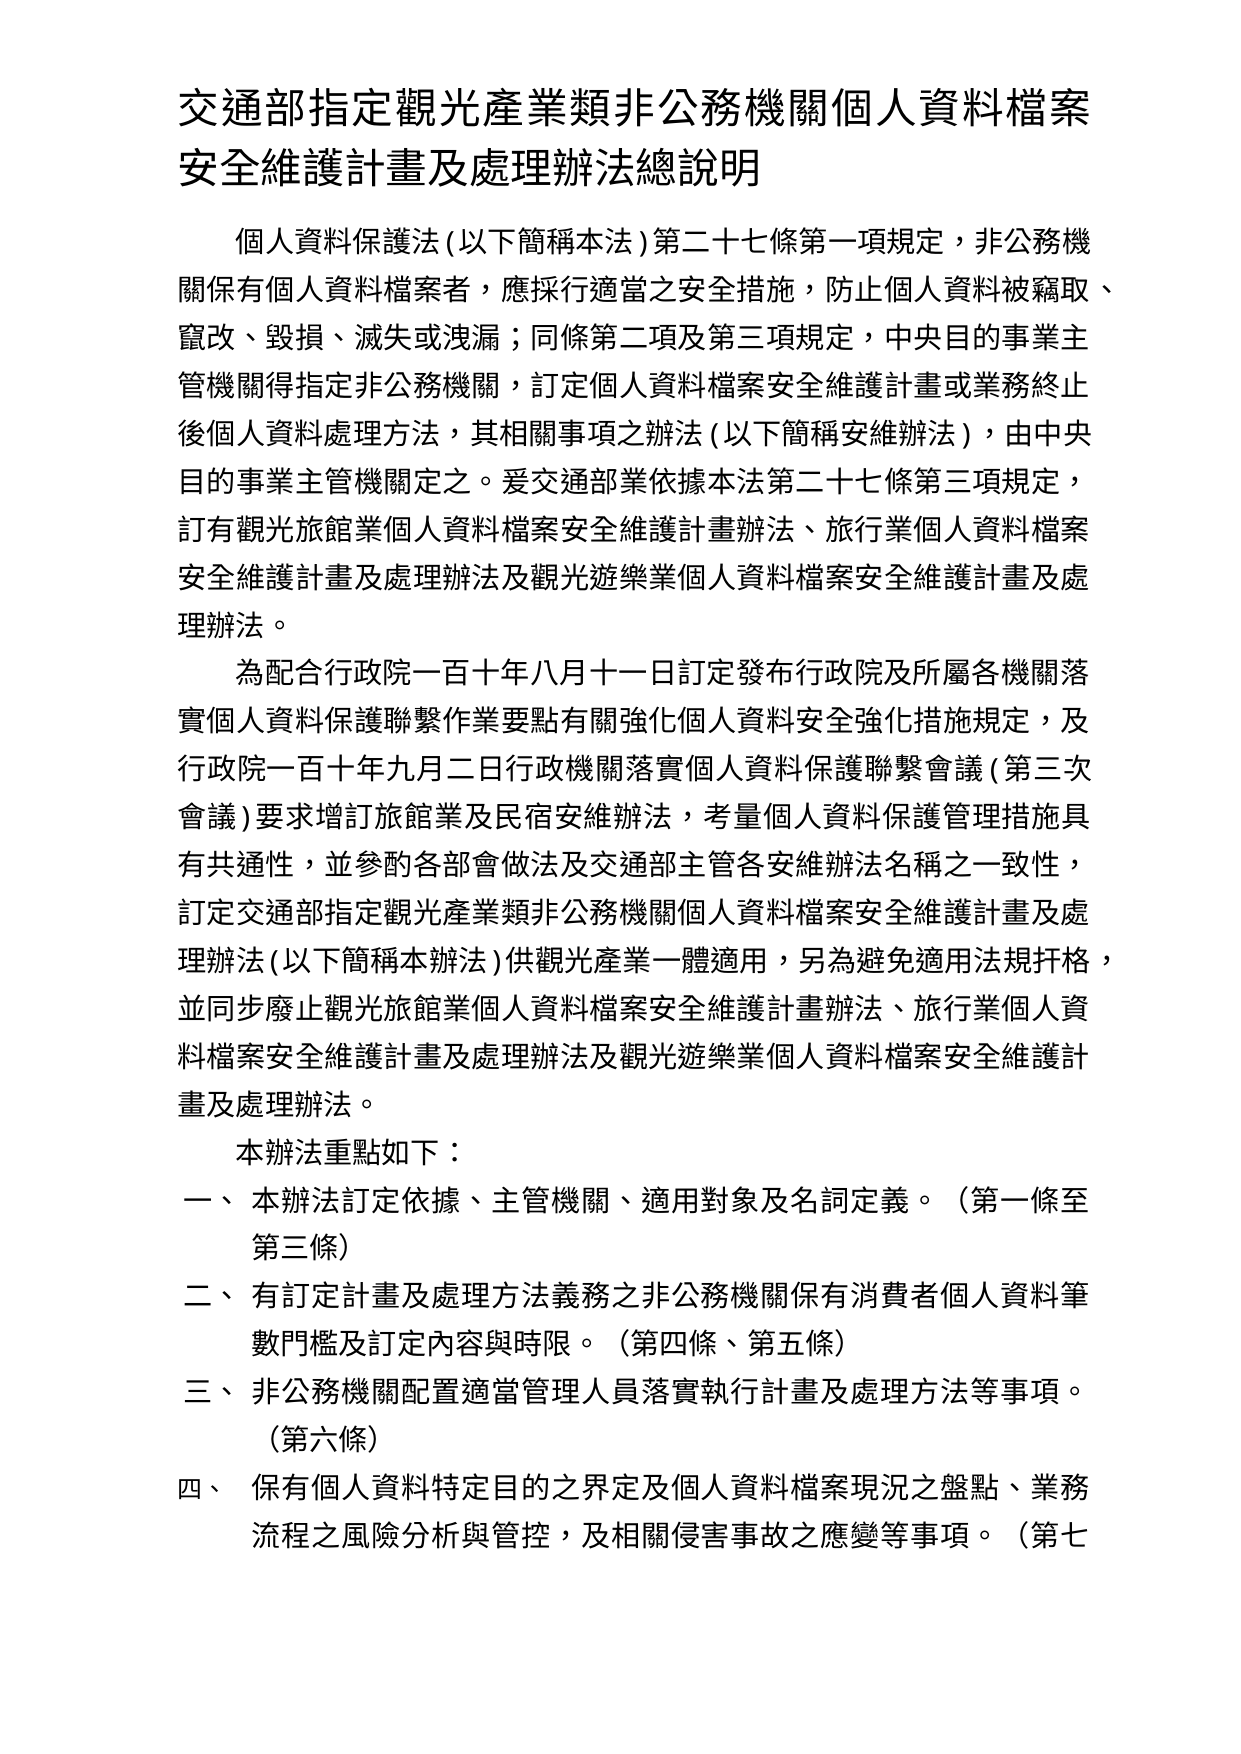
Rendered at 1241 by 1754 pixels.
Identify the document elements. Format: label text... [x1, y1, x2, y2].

list 有訂定計畫及處理方法義務之非公務機關保有消費者個人資料筆數門檻及訂定內容與時限。（第四條、第五條） [183, 1268, 1092, 1364]
text 本辦法重點如下： [177, 1125, 1092, 1173]
list 非公務機關配置適當管理人員落實執行計畫及處理方法等事項。（第六條） [183, 1364, 1092, 1460]
list 本辦法訂定依據、主管機關、適用對象及名詞定義。（第一條至第三條） [183, 1173, 1092, 1268]
list 保有個人資料特定目的之界定及個人資料檔案現況之盤點、業務流程之風險分析與管控，及相關侵害事故之應變等事項。（第七 [177, 1460, 1092, 1556]
text 交通部指定觀光產業類非公務機關個人資料檔案安全維護計畫及處理辦法總說明 [177, 75, 1092, 196]
text 為配合行政院一百十年八月十一日訂定發布行政院及所屬各機關落實個人資料保護聯繫作業要點有關強化個人資料安全強化措施規定，及行政院一百十年九月二日行政機關落實個人資料保護聯繫會議(第三次會議)要求增訂旅館業及民宿安維辦法，考量個人資料保護管理措施具有共通性，並參酌各部會做法及交通部主管各安維辦法名稱之一致性，訂定交通部指定觀光產業類非公務機關個人資料檔案安全維護計畫及處理辦法(以下簡稱本辦法)供觀光產業一體適用，另為避免適用法規扞格，並同步廢止觀光旅館業個人資料檔案安全維護計畫辦法、旅行業個人資料檔案安全維護計畫及處理辦法及觀光遊樂業個人資料檔案安全維護計畫及處理辦法。 [177, 646, 1092, 1125]
text 個人資料保護法(以下簡稱本法)第二十七條第一項規定，非公務機關保有個人資料檔案者，應採行適當之安全措施，防止個人資料被竊取、竄改、毀損、滅失或洩漏；同條第二項及第三項規定，中央目的事業主管機關得指定非公務機關，訂定個人資料檔案安全維護計畫或業務終止後個人資料處理方法，其相關事項之辦法(以下簡稱安維辦法)，由中央目的事業主管機關定之。爰交通部業依據本法第二十七條第三項規定，訂有觀光旅館業個人資料檔案安全維護計畫辦法、旅行業個人資料檔案安全維護計畫及處理辦法及觀光遊樂業個人資料檔案安全維護計畫及處理辦法。 [177, 214, 1092, 646]
